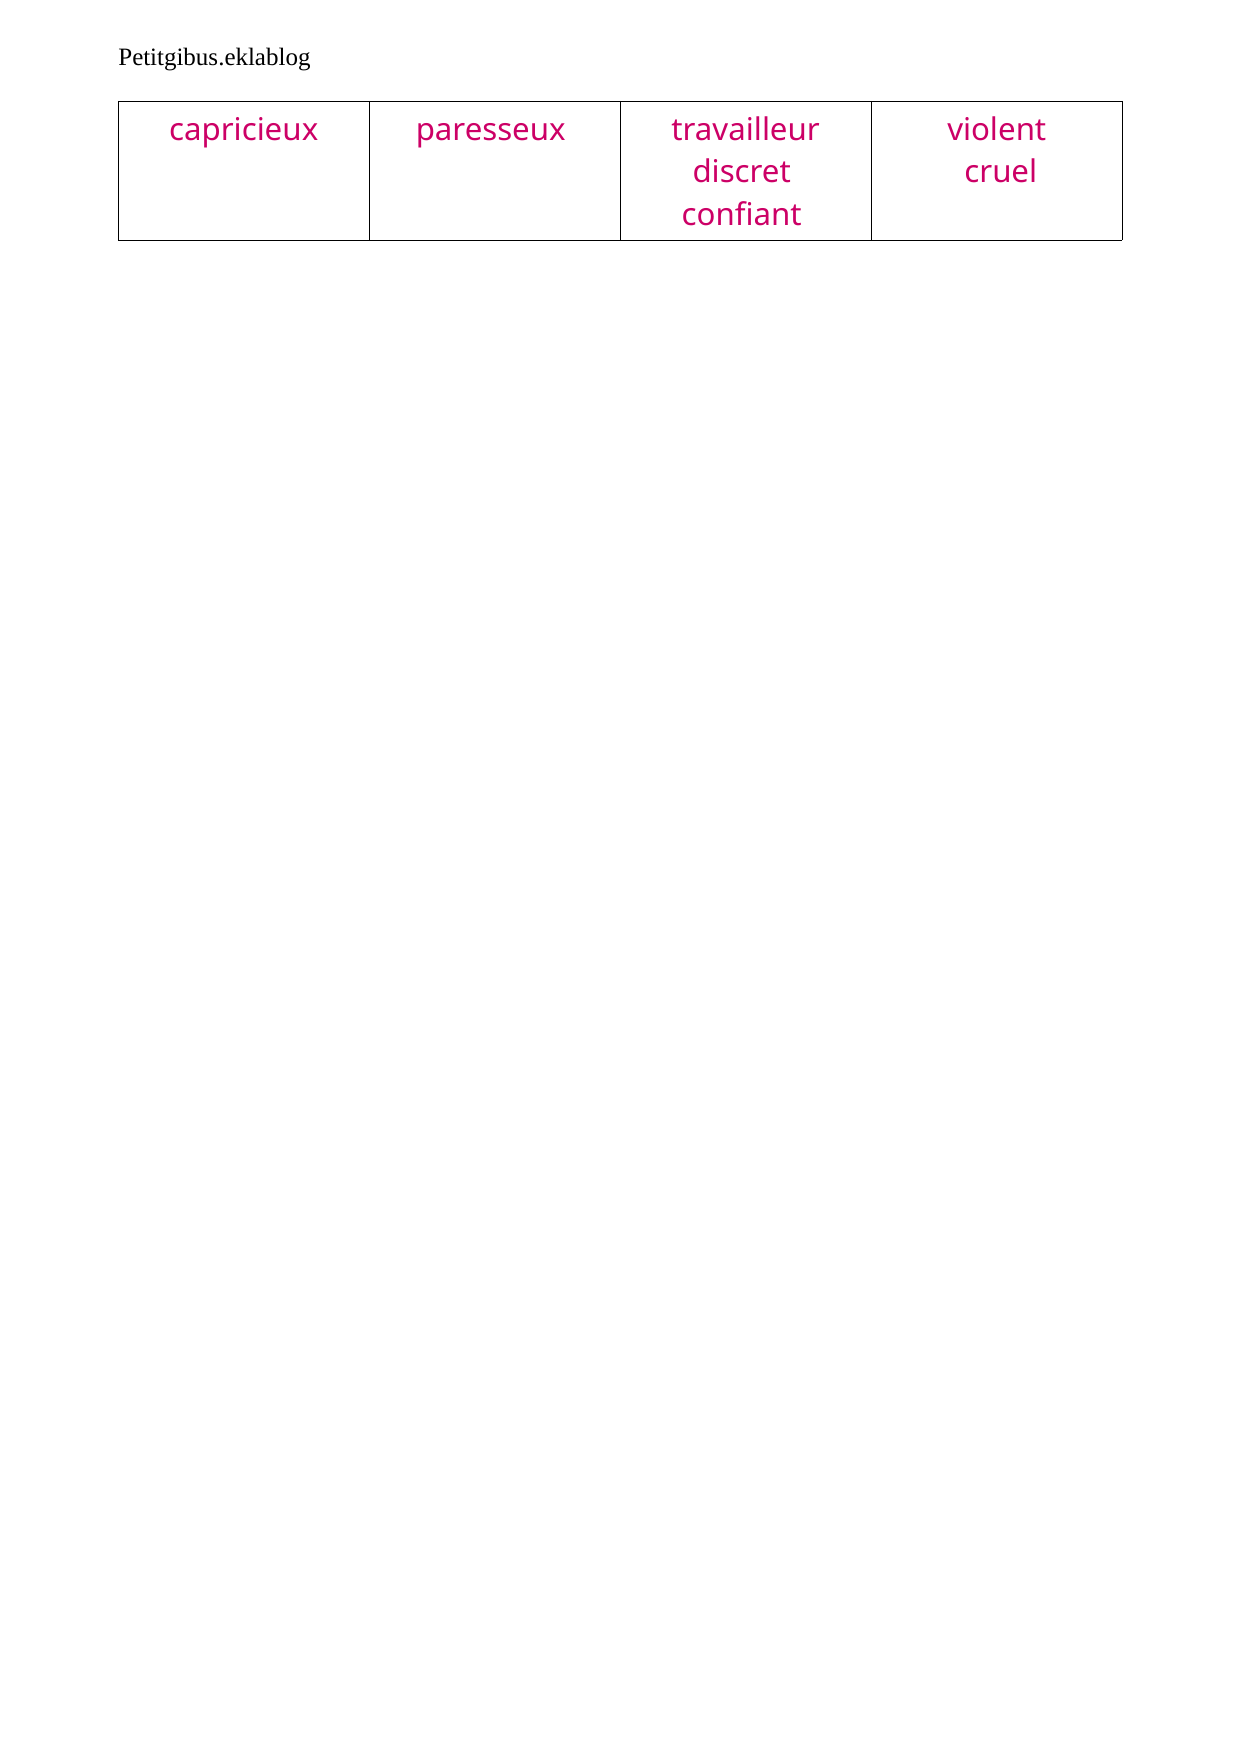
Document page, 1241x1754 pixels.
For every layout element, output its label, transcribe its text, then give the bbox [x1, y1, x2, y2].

table_cell capricieux [119, 102, 369, 240]
table_cell violent cruel [872, 102, 1122, 240]
table_cell paresseux [370, 102, 620, 240]
table_cell travailleur discret confiant [621, 102, 871, 240]
